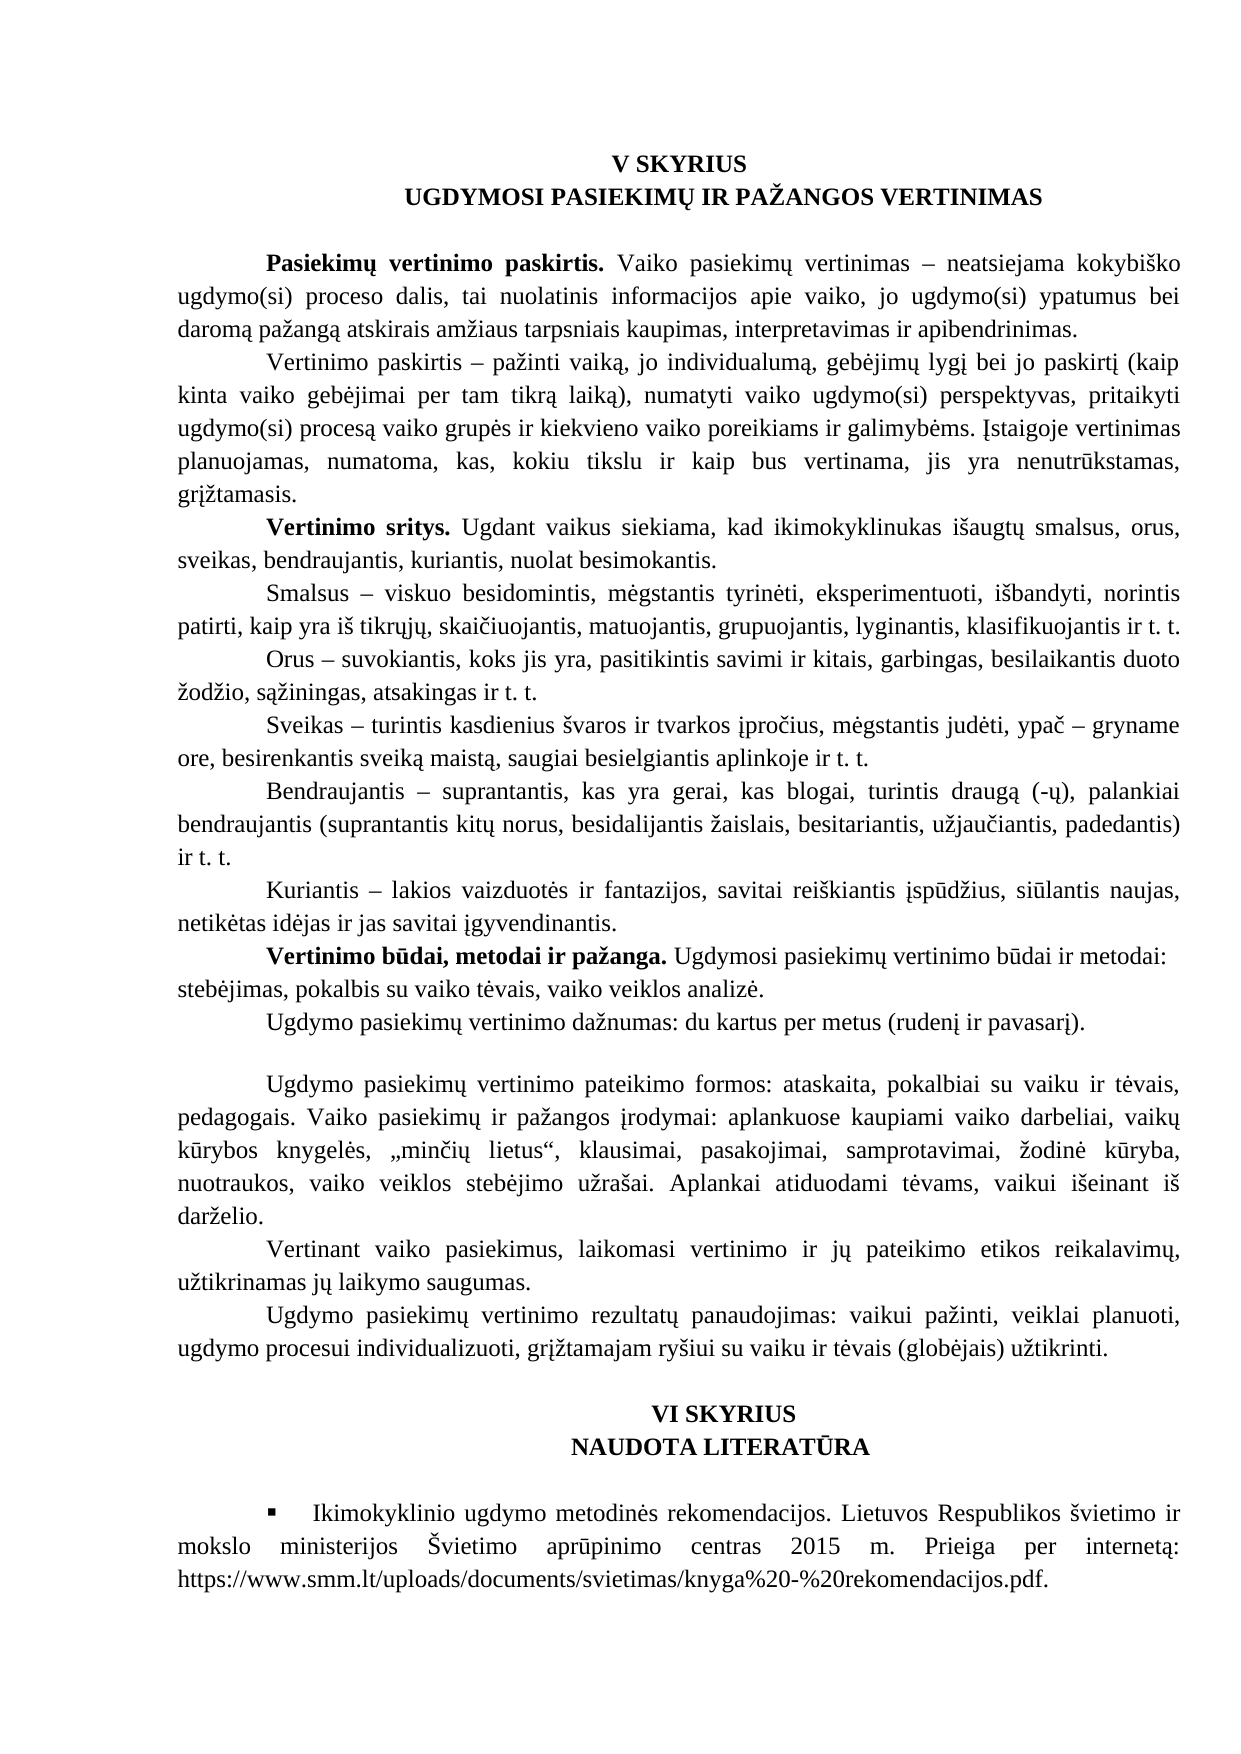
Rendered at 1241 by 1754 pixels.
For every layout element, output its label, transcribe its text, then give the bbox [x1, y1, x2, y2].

text Bendraujantis – suprantantis, kas yra gerai, kas blogai, turintis draugą (-ų), palankiai bendraujantis (suprantantis kitų norus, besidalijantis žaislais, besitariantis, užjaučiantis, padedantis) ir t. t. [177, 776, 1181, 871]
text Vertinimo būdai, metodai ir pažanga. Ugdymosi pasiekimų vertinimo būdai ir metodai: stebėjimas, pokalbis su vaiko tėvais, vaiko veiklos analizė. [177, 941, 1181, 1003]
text  Ikimokyklinio ugdymo metodinės rekomendacijos. Lietuvos Respublikos švietimo ir mokslo ministerijos Švietimo aprūpinimo centras 2015 m. Prieiga per internetą: https://www.smm.lt/uploads/documents/svietimas/knyga%20-%20rekomendacijos.pdf. [177, 1498, 1181, 1593]
text Vertinant vaiko pasiekimus, laikomasi vertinimo ir jų pateikimo etikos reikalavimų, užtikrinamas jų laikymo saugumas. [177, 1234, 1181, 1296]
text Ugdymo pasiekimų vertinimo dažnumas: du kartus per metus (rudenį ir pavasarį). [177, 1007, 1181, 1036]
text UGDYMOSI PASIEKIMŲ IR PAŽANGOS VERTINIMAS [177, 182, 1181, 211]
text NAUDOTA LITERATŪRA [177, 1432, 1181, 1461]
text Kuriantis – lakios vaizduotės ir fantazijos, savitai reiškiantis įspūdžius, siūlantis naujas, netikėtas idėjas ir jas savitai įgyvendinantis. [177, 875, 1181, 937]
text Sveikas – turintis kasdienius švaros ir tvarkos įpročius, mėgstantis judėti, ypač – gryname ore, besirenkantis sveiką maistą, saugiai besielgiantis aplinkoje ir t. t. [177, 710, 1181, 772]
text Ugdymo pasiekimų vertinimo pateikimo formos: ataskaita, pokalbiai su vaiku ir tėvais, pedagogais. Vaiko pasiekimų ir pažangos įrodymai: aplankuose kaupiami vaiko darbeliai, vaikų kūrybos knygelės, „minčių lietus“, klausimai, pasakojimai, samprotavimai, žodinė kūryba, nuotraukos, vaiko veiklos stebėjimo užrašai. Aplankai atiduodami tėvams, vaikui išeinant iš darželio. [177, 1069, 1181, 1230]
text Vertinimo paskirtis – pažinti vaiką, jo individualumą, gebėjimų lygį bei jo paskirtį (kaip kinta vaiko gebėjimai per tam tikrą laiką), numatyti vaiko ugdymo(si) perspektyvas, pritaikyti ugdymo(si) procesą vaiko grupės ir kiekvieno vaiko poreikiams ir galimybėms. Įstaigoje vertinimas planuojamas, numatoma, kas, kokiu tikslu ir kaip bus vertinama, jis yra nenutrūkstamas, grįžtamasis. [177, 347, 1181, 508]
text VI SKYRIUS [177, 1399, 1181, 1428]
text Pasiekimų vertinimo paskirtis. Vaiko pasiekimų vertinimas – neatsiejama kokybiško ugdymo(si) proceso dalis, tai nuolatinis informacijos apie vaiko, jo ugdymo(si) ypatumus bei daromą pažangą atskirais amžiaus tarpsniais kaupimas, interpretavimas ir apibendrinimas. [177, 248, 1181, 343]
text Ugdymo pasiekimų vertinimo rezultatų panaudojimas: vaikui pažinti, veiklai planuoti, ugdymo procesui individualizuoti, grįžtamajam ryšiui su vaiku ir tėvais (globėjais) užtikrinti. [177, 1300, 1181, 1362]
text V SKYRIUS [177, 149, 1181, 178]
text Vertinimo sritys. Ugdant vaikus siekiama, kad ikimokyklinukas išaugtų smalsus, orus, sveikas, bendraujantis, kuriantis, nuolat besimokantis. [177, 512, 1181, 574]
text Orus – suvokiantis, koks jis yra, pasitikintis savimi ir kitais, garbingas, besilaikantis duoto žodžio, sąžiningas, atsakingas ir t. t. [177, 644, 1181, 706]
text Smalsus – viskuo besidomintis, mėgstantis tyrinėti, eksperimentuoti, išbandyti, norintis patirti, kaip yra iš tikrųjų, skaičiuojantis, matuojantis, grupuojantis, lyginantis, klasifikuojantis ir t. t. [177, 578, 1181, 640]
